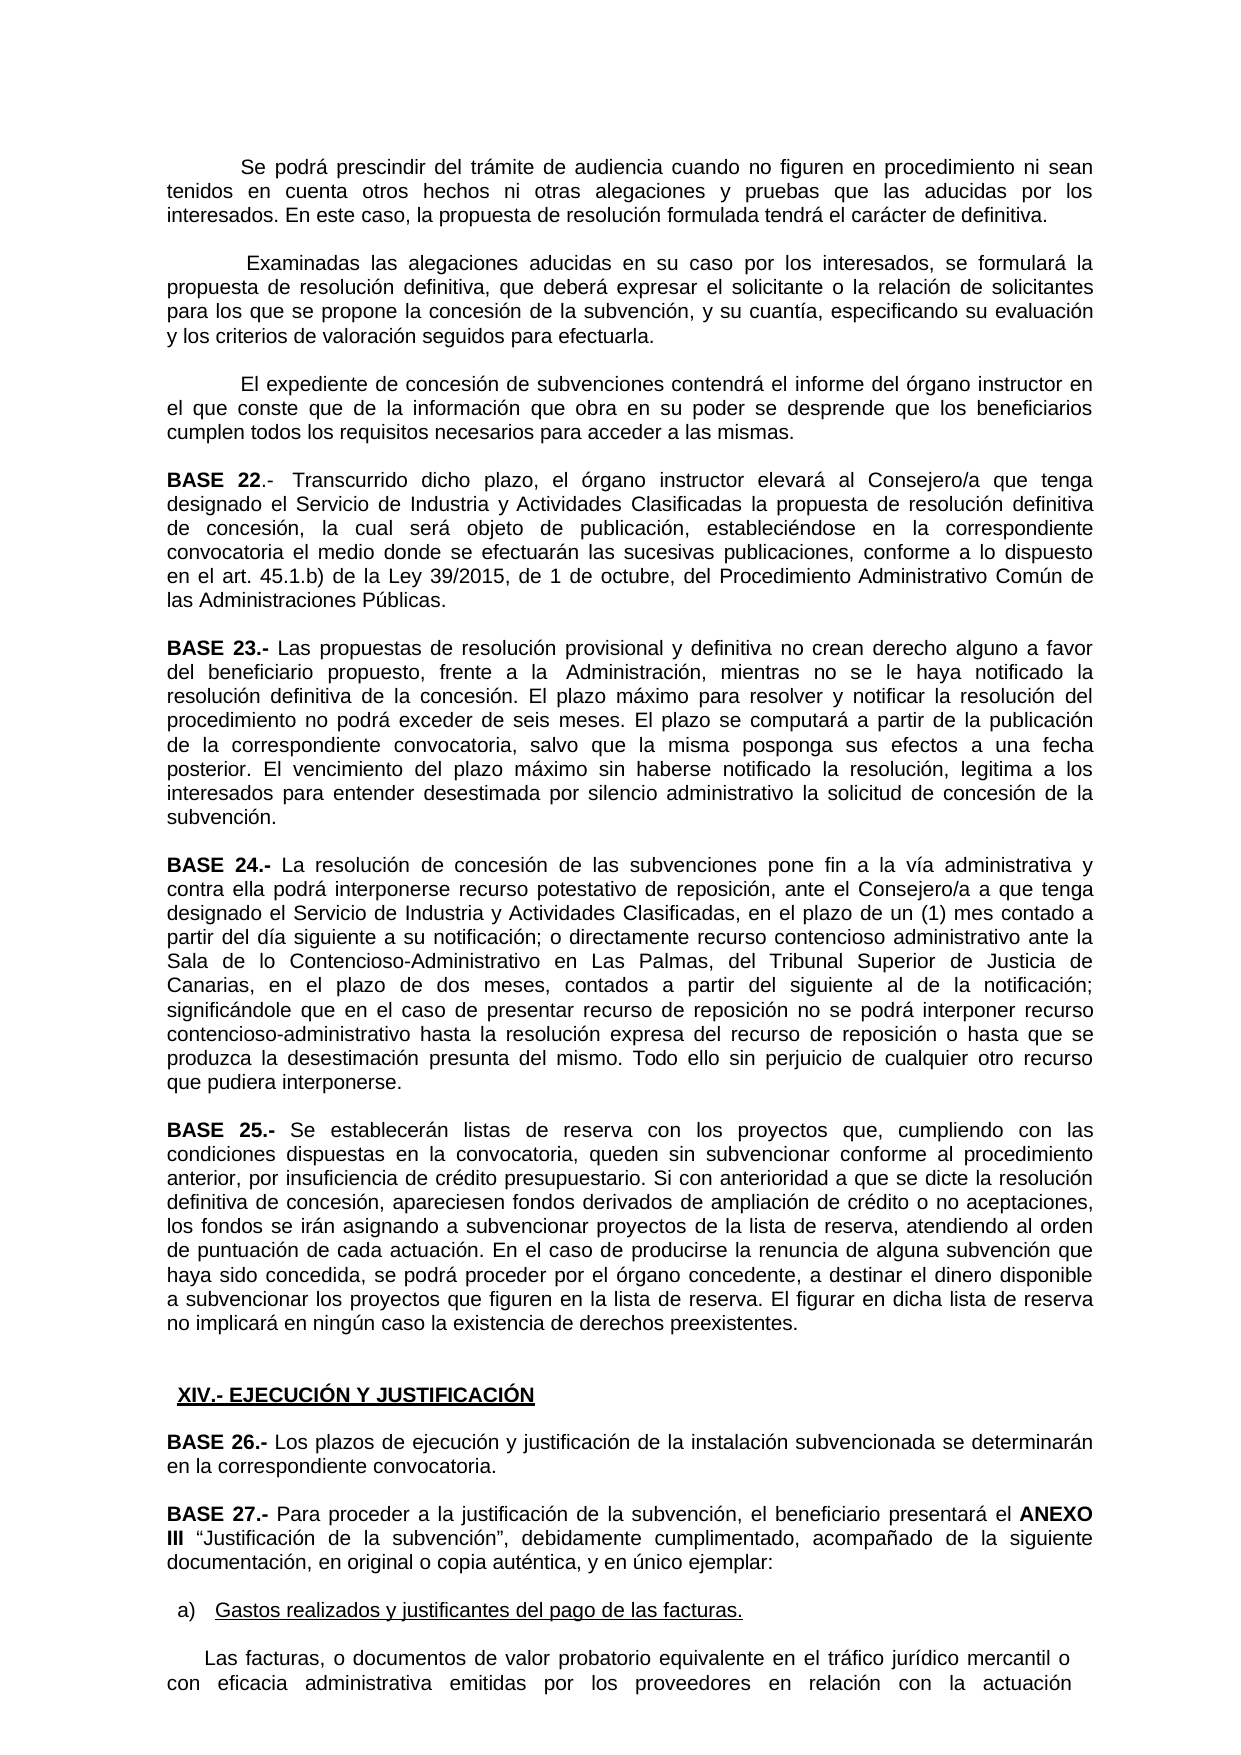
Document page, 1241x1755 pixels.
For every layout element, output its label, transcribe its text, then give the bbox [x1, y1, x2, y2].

text BASE 27.- Para proceder a la justificación de la subvención, el beneficiario presentará el ANEXO III “Justificación de la subvención”, debidamente cumplimentado, acompañado de la siguiente documentación, en original o copia auténtica, y en único ejemplar: [167, 1502, 1094, 1574]
text BASE 23.- Las propuestas de resolución provisional y definitiva no crean derecho alguno a favor del beneficiario propuesto, frente a la Administración, mientras no se le haya notificado la resolución definitiva de la concesión. El plazo máximo para resolver y notificar la resolución del procedimiento no podrá exceder de seis meses. El plazo se computará a partir de la publicación de la correspondiente convocatoria, salvo que la misma posponga sus efectos a una fecha posterior. El vencimiento del plazo máximo sin haberse notificado la resolución, legitima a los interesados para entender desestimada por silencio administrativo la solicitud de concesión de la subvención. [167, 636, 1094, 829]
text Examinadas las alegaciones aducidas en su caso por los interesados, se formulará la propuesta de resolución definitiva, que deberá expresar el solicitante o la relación de solicitantes para los que se propone la concesión de la subvención, y su cuantía, especificando su evaluación y los criterios de valoración seguidos para efectuarla. [167, 251, 1094, 347]
text Las facturas, o documentos de valor probatorio equivalente en el tráfico jurídico mercantil o con eficacia administrativa emitidas por los proveedores en relación con la actuación [167, 1646, 1094, 1694]
subtitle XIV.- EJECUCIÓN Y JUSTIFICACIÓN [177, 1382, 1105, 1406]
text BASE 26.- Los plazos de ejecución y justificación de la instalación subvencionada se determinarán en la correspondiente convocatoria. [167, 1430, 1093, 1478]
text El expediente de concesión de subvenciones contendrá el informe del órgano instructor en el que conste que de la información que obra en su poder se desprende que los beneficiarios cumplen todos los requisitos necesarios para acceder a las mismas. [167, 372, 1093, 444]
text Se podrá prescindir del trámite de audiencia cuando no figuren en procedimiento ni sean tenidos en cuenta otros hechos ni otras alegaciones y pruebas que las aducidas por los interesados. En este caso, la propuesta de resolución formulada tendrá el carácter de definitiva. [167, 155, 1093, 227]
text BASE 25.- Se establecerán listas de reserva con los proyectos que, cumpliendo con las condiciones dispuestas en la convocatoria, queden sin subvencionar conforme al procedimiento anterior, por insuficiencia de crédito presupuestario. Si con anterioridad a que se dicte la resolución definitiva de concesión, apareciesen fondos derivados de ampliación de crédito o no aceptaciones, los fondos se irán asignando a subvencionar proyectos de la lista de reserva, atendiendo al orden de puntuación de cada actuación. En el caso de producirse la renuncia de alguna subvención que haya sido concedida, se podrá proceder por el órgano concedente, a destinar el dinero disponible a subvencionar los proyectos que figuren en la lista de reserva. El figurar en dicha lista de reserva no implicará en ningún caso la existencia de derechos preexistentes. [167, 1117, 1094, 1335]
text BASE 22.- Transcurrido dicho plazo, el órgano instructor elevará al Consejero/a que tenga designado el Servicio de Industria y Actividades Clasificadas la propuesta de resolución definitiva de concesión, la cual será objeto de publicación, estableciéndose en la correspondiente convocatoria el medio donde se efectuarán las sucesivas publicaciones, conforme a lo dispuesto en el art. 45.1.b) de la Ley 39/2015, de 1 de octubre, del Procedimiento Administrativo Común de las Administraciones Públicas. [167, 467, 1094, 612]
list Gastos realizados y justificantes del pago de las facturas. [177, 1598, 1105, 1622]
text BASE 24.- La resolución de concesión de las subvenciones pone fin a la vía administrativa y contra ella podrá interponerse recurso potestativo de reposición, ante el Consejero/a a que tenga designado el Servicio de Industria y Actividades Clasificadas, en el plazo de un (1) mes contado a partir del día siguiente a su notificación; o directamente recurso contencioso administrativo ante la Sala de lo Contencioso-Administrativo en Las Palmas, del Tribunal Superior de Justicia de Canarias, en el plazo de dos meses, contados a partir del siguiente al de la notificación; significándole que en el caso de presentar recurso de reposición no se podrá interponer recurso contencioso-administrativo hasta la resolución expresa del recurso de reposición o hasta que se produzca la desestimación presunta del mismo. Todo ello sin perjuicio de cualquier otro recurso que pudiera interponerse. [167, 852, 1094, 1094]
